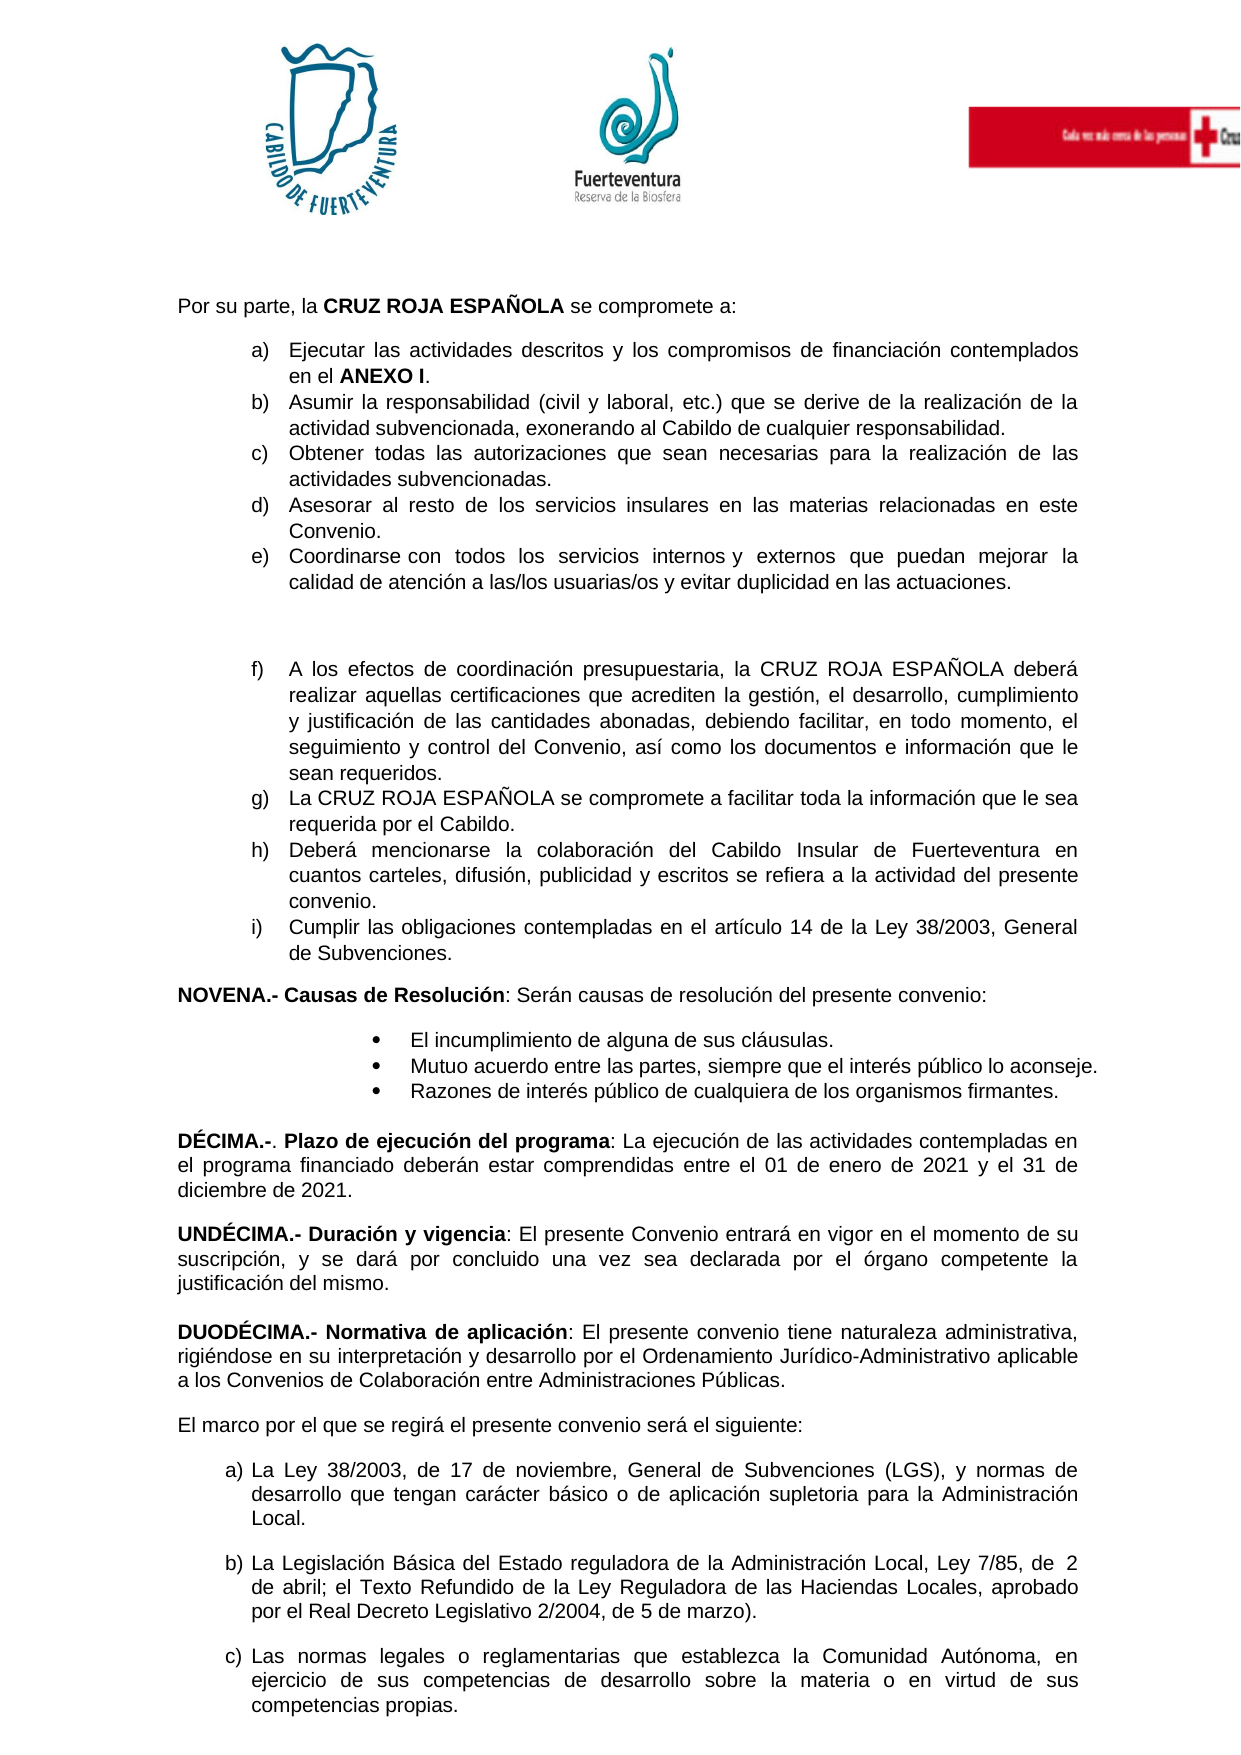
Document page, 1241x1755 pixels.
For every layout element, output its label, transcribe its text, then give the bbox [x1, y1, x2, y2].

text El marco por el que se regirá el presente convenio será el siguiente: [177, 1413, 1241, 1437]
list Coordinarse con todos los servicios internos y externos que puedan mejorar la calidad de atención a las/los usuarias/os y evitar duplicidad en las actuaciones. [251, 544, 1078, 594]
list Asumir la responsabilidad (civil y laboral, etc.) que se derive de la realización de la actividad subvencionada, exonerando al Cabildo de cualquier responsabilidad. [251, 390, 1078, 439]
list Deberá mencionarse la colaboración del Cabildo Insular de Fuerteventura en cuantos carteles, difusión, publicidad y escritos se refiera a la actividad del presente convenio. [251, 837, 1078, 913]
text DÉCIMA.-. Plazo de ejecución del programa: La ejecución de las actividades contempladas en el programa financiado deberán estar comprendidas entre el 01 de enero de 2021 y el 31 de diciembre de 2021. [177, 1129, 1078, 1201]
list Las normas legales o reglamentarias que establezca la Comunidad Autónoma, en ejercicio de sus competencias de desarrollo sobre la materia o en virtud de sus competencias propias. [225, 1644, 1078, 1716]
list La Ley 38/2003, de 17 de noviembre, General de Subvenciones (LGS), y normas de desarrollo que tengan carácter básico o de aplicación supletoria para la Administración Local. [225, 1458, 1078, 1530]
text NOVENA.- Causas de Resolución: Serán causas de resolución del presente convenio: [177, 983, 1241, 1007]
text DUODÉCIMA.- Normativa de aplicación: El presente convenio tiene naturaleza administrativa, rigiéndose en su interpretación y desarrollo por el Ordenamiento Jurídico-Administrativo aplicable a los Convenios de Colaboración entre Administraciones Públicas. [177, 1319, 1078, 1392]
list Ejecutar las actividades descritos y los compromisos de financiación contemplados en el ANEXO I. [251, 338, 1078, 388]
list A los efectos de coordinación presupuestaria, la CRUZ ROJA ESPAÑOLA deberá realizar aquellas certificaciones que acrediten la gestión, el desarrollo, cumplimiento y justificación de las cantidades abonadas, debiendo facilitar, en todo momento, el seguimiento y control del Convenio, así como los documentos e información que le sean requeridos. [251, 657, 1078, 784]
text Por su parte, la CRUZ ROJA ESPAÑOLA se compromete a: [177, 293, 1241, 317]
list La CRUZ ROJA ESPAÑOLA se compromete a facilitar toda la información que le sea requerida por el Cabildo. [251, 786, 1078, 836]
list Asesorar al resto de los servicios insulares en las materias relacionadas en este Convenio. [251, 493, 1078, 542]
text UNDÉCIMA.- Duración y vigencia: El presente Convenio entrará en vigor en el momento de su suscripción, y se dará por concluido una vez sea declarada por el órgano competente la justificación del mismo. [177, 1222, 1078, 1294]
list El incumplimiento de alguna de sus cláusulas. [373, 1028, 1241, 1052]
list Obtener todas las autorizaciones que sean necesarias para la realización de las actividades subvencionadas. [251, 441, 1078, 491]
list Mutuo acuerdo entre las partes, siempre que el interés público lo aconseje. [373, 1053, 1241, 1078]
list Cumplir las obligaciones contempladas en el artículo 14 de la Ley 38/2003, General de Subvenciones. [251, 915, 1078, 964]
list Razones de interés público de cualquiera de los organismos firmantes. [373, 1079, 1241, 1103]
list La Legislación Básica del Estado reguladora de la Administración Local, Ley 7/85, de 2 de abril; el Texto Refundido de la Ley Reguladora de las Haciendas Locales, aprobado por el Real Decreto Legislativo 2/2004, de 5 de marzo). [225, 1551, 1078, 1623]
